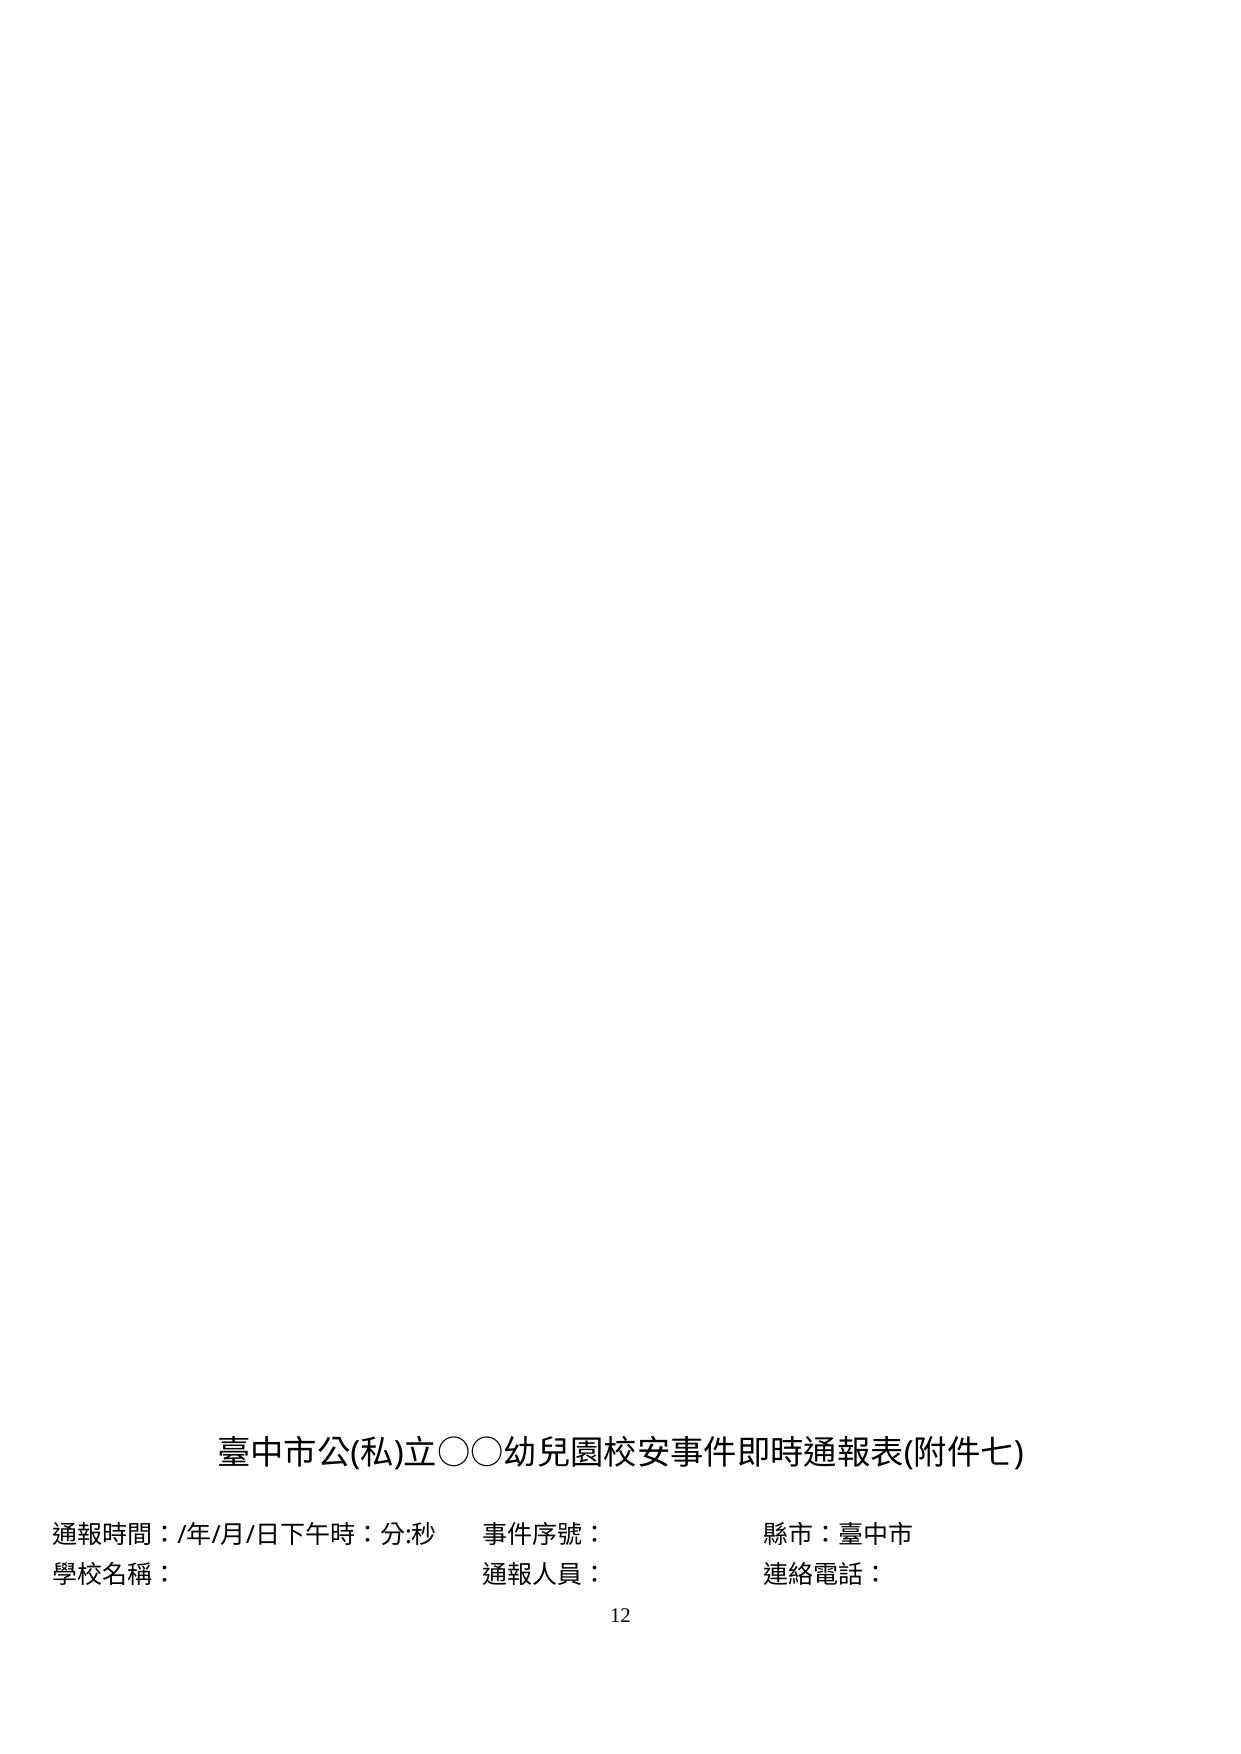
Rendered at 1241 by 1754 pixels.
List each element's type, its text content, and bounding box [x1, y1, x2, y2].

table_cell 學校名稱： [51, 1553, 468, 1593]
table_header 縣市：臺中市 [762, 1512, 1092, 1553]
text 臺中市公(私)立○○幼兒園校安事件即時通報表(附件七) [59, 1413, 1181, 1488]
table_cell 連絡電話： [762, 1553, 1092, 1593]
table_cell [1092, 1553, 1190, 1593]
table_cell 通報人員： [468, 1553, 762, 1593]
table_header [1092, 1512, 1190, 1553]
table_header 通報時間：/年/月/日下午時：分:秒 [51, 1512, 468, 1553]
table_header 事件序號： [468, 1512, 762, 1553]
